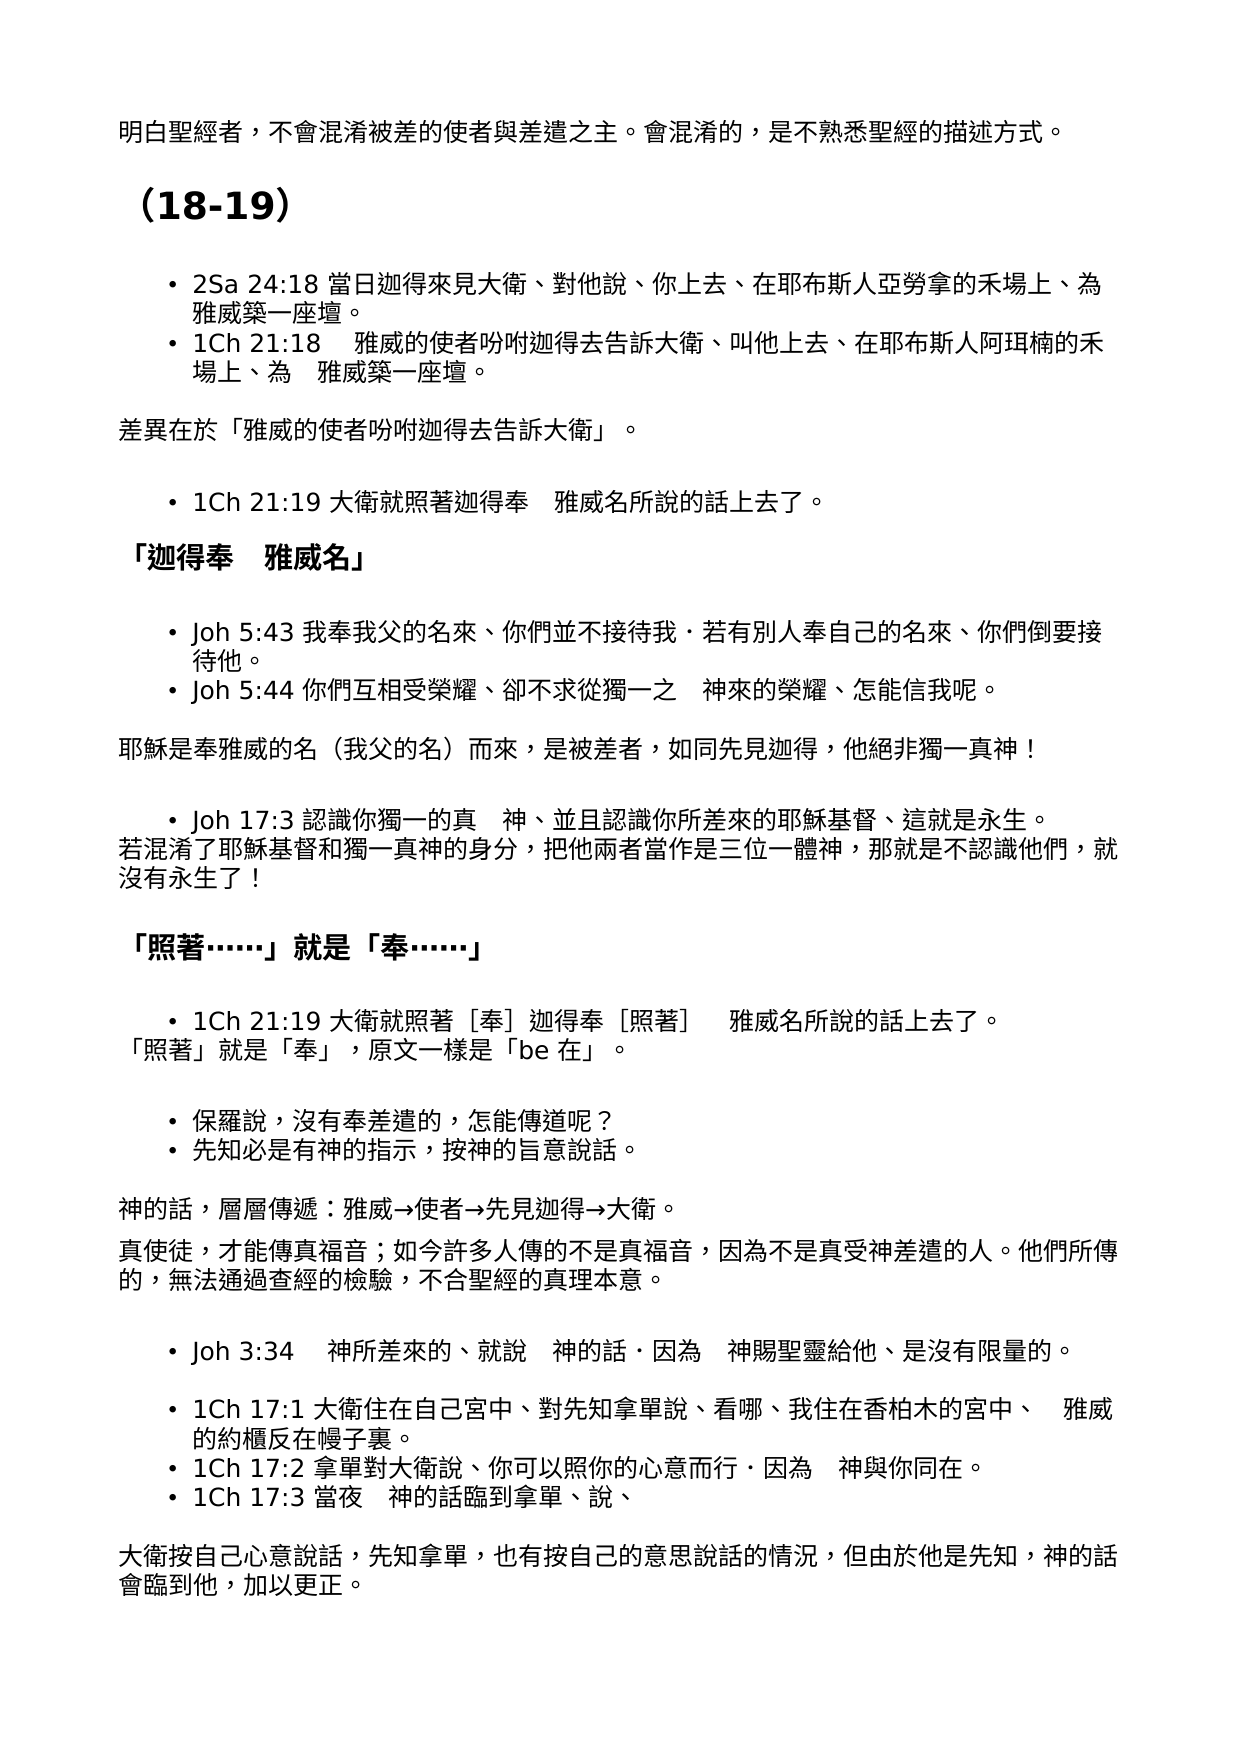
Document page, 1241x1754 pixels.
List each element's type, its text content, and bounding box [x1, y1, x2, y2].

list 1Ch 21:19 大衛就照著迦得奉 雅威名所說的話上去了。 [177, 488, 1122, 517]
list Joh 5:44 你們互相受榮耀、卻不求從獨一之 神來的榮耀、怎能信我呢。 [177, 676, 1122, 705]
list 1Ch 21:18 雅威的使者吩咐迦得去告訴大衛、叫他上去、在耶布斯人阿珥楠的禾場上、為 雅威築一座壇。 [177, 329, 1122, 387]
subtitle 「照著⋯⋯」就是「奉⋯⋯」 [118, 931, 1122, 965]
list 1Ch 21:19 大衛就照著［奉］迦得奉［照著］ 雅威名所說的話上去了。 [177, 1007, 1122, 1036]
list 保羅說，沒有奉差遣的，怎能傳道呢？ [177, 1107, 1122, 1136]
list Joh 3:34 神所差來的、就說 神的話．因為 神賜聖靈給他、是沒有限量的。 [177, 1337, 1122, 1366]
text 神的話，層層傳遞：雅威→使者→先見迦得→大衛。 [118, 1195, 1122, 1224]
subtitle （18-19） [118, 185, 1122, 228]
list 先知必是有神的指示，按神的旨意說話。 [177, 1136, 1122, 1166]
list 2Sa 24:18 當日迦得來見大衛、對他說、你上去、在耶布斯人亞勞拿的禾場上、為 雅威築一座壇。 [177, 270, 1122, 329]
text 真使徒，才能傳真福音；如今許多人傳的不是真福音，因為不是真受神差遣的人。他們所傳的，無法通過查經的檢驗，不合聖經的真理本意。 [118, 1237, 1122, 1295]
text 「照著」就是「奉」，原文一樣是「be 在」。 [118, 1036, 1122, 1065]
list 1Ch 17:3 當夜 神的話臨到拿單、說、 [177, 1483, 1122, 1512]
subtitle 「迦得奉 雅威名」 [118, 542, 1122, 576]
list Joh 17:3 認識你獨一的真 神、並且認識你所差來的耶穌基督、這就是永生。 [177, 806, 1122, 835]
text 差異在於「雅威的使者吩咐迦得去告訴大衛」。 [118, 417, 1122, 446]
list 1Ch 17:2 拿單對大衛說、你可以照你的心意而行．因為 神與你同在。 [177, 1454, 1122, 1483]
text 大衛按自己心意說話，先知拿單，也有按自己的意思說話的情況，但由於他是先知，神的話會臨到他，加以更正。 [118, 1542, 1122, 1600]
text 若混淆了耶穌基督和獨一真神的身分，把他兩者當作是三位一體神，那就是不認識他們，就沒有永生了！ [118, 835, 1122, 893]
text 明白聖經者，不會混淆被差的使者與差遣之主。會混淆的，是不熟悉聖經的描述方式。 [118, 118, 1122, 147]
list 1Ch 17:1 大衛住在自己宮中、對先知拿單說、看哪、我住在香柏木的宮中、 雅威的約櫃反在幔子裏。 [177, 1396, 1122, 1454]
list Joh 5:43 我奉我父的名來、你們並不接待我．若有別人奉自己的名來、你們倒要接待他。 [177, 618, 1122, 676]
text 耶穌是奉雅威的名（我父的名）而來，是被差者，如同先見迦得，他絕非獨一真神！ [118, 735, 1122, 764]
